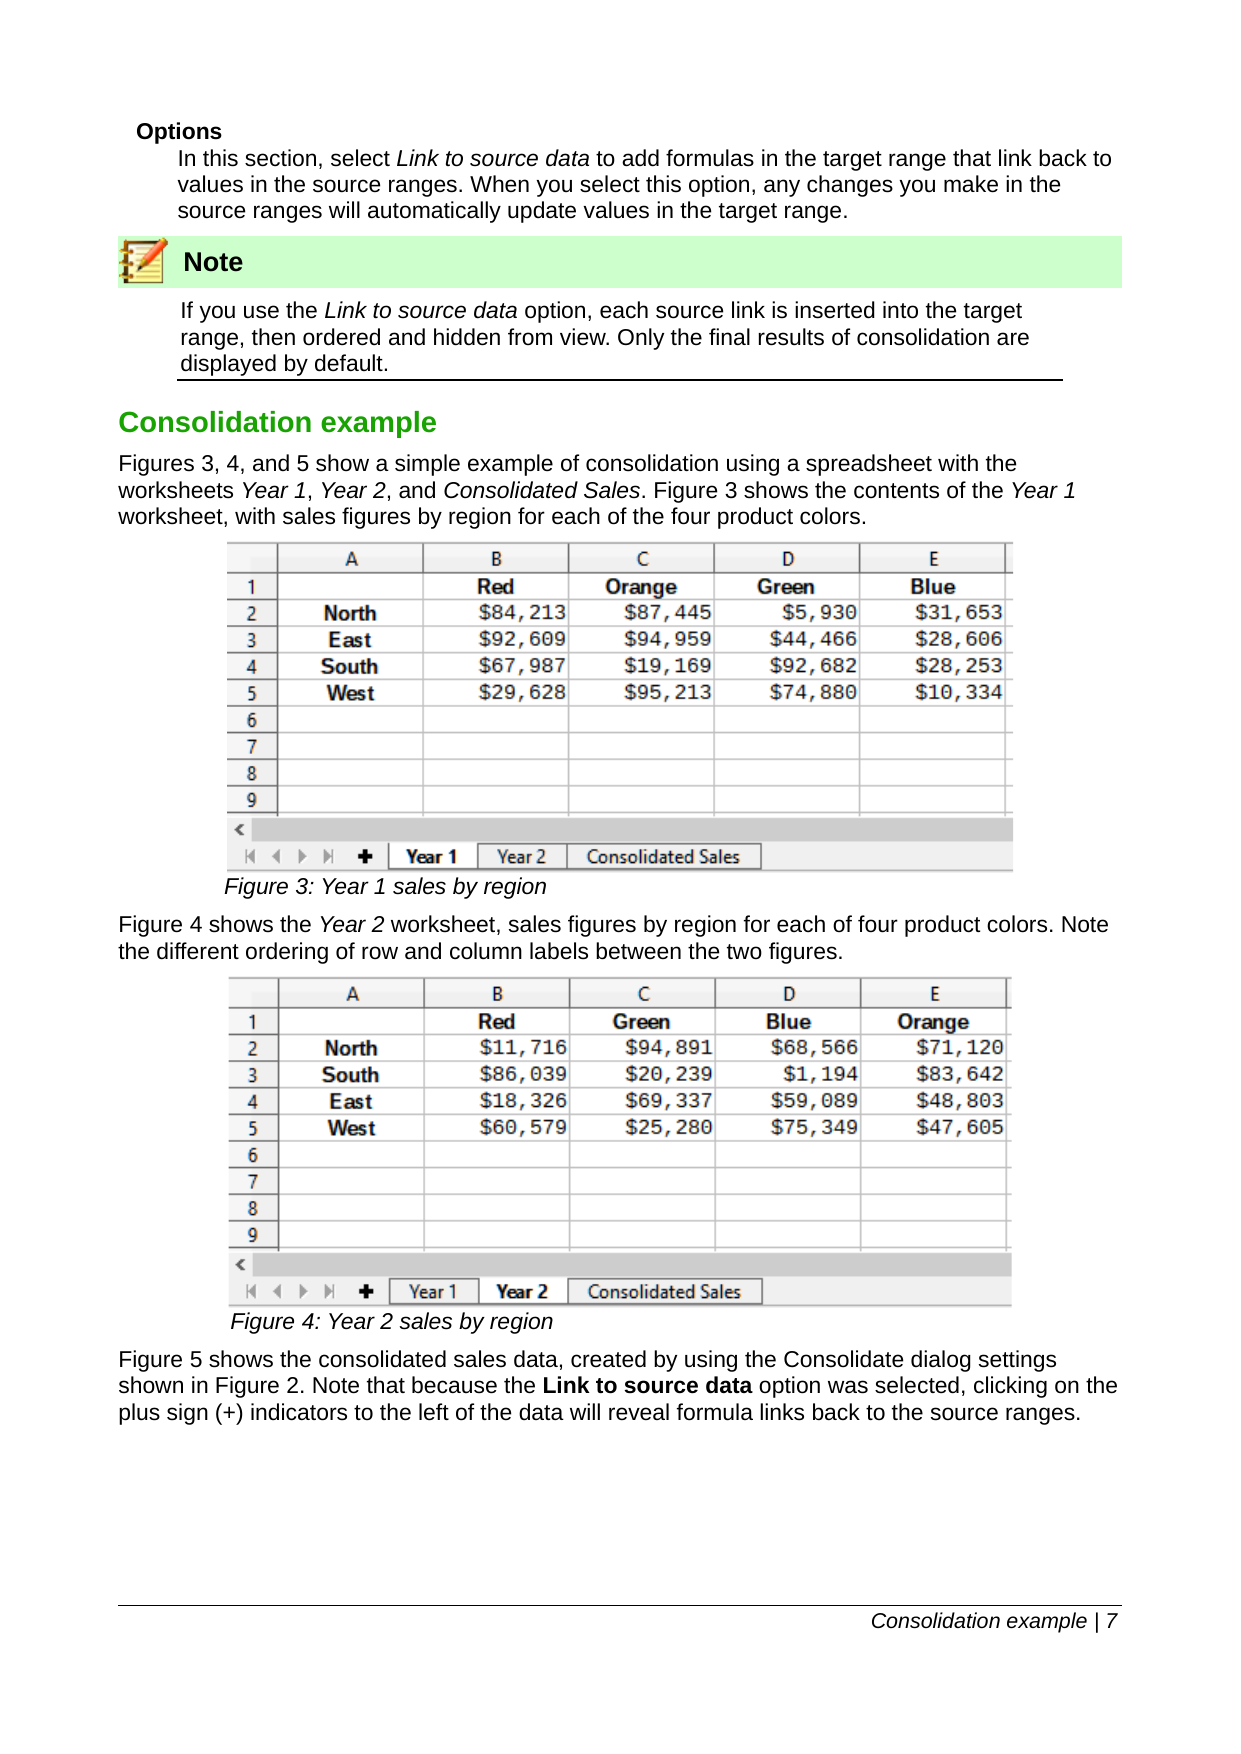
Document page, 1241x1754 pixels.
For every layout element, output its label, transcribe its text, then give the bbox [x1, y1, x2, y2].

subtitle Consolidation example [118, 405, 1122, 438]
text In this section, select Link to source data to add formulas in the target range that link back to values in the source ranges. When you select this option, any changes you make in the source ranges will automatically update values in the target range. [177, 144, 1122, 223]
picture [119, 236, 170, 287]
text If you use the Link to source data option, each source link is inserted into the target range, then ordered and hidden from view. Only the final results of consolidation are displayed by default. [177, 294, 1063, 379]
text Figure 4 shows the Year 2 worksheet, sales figures by region for each of four product colors. Note the different ordering of row and column labels between the two figures. [118, 911, 1122, 964]
text Figure 3: Year 1 sales by region [224, 542, 1016, 899]
picture [228, 976, 1012, 1308]
subtitle Note [118, 236, 1122, 288]
text Figures 3, 4, and 5 show a simple example of consolidation using a spreadsheet with the worksheets Year 1, Year 2, and Consolidated Sales. Figure 3 shows the contents of the Year 1 worksheet, with sales figures by region for each of the four product colors. [118, 450, 1122, 529]
text Options [136, 118, 1122, 144]
text Figure 5 shows the consolidated sales data, created by using the Consolidate dialog settings shown in Figure 2. Note that because the Link to source data option was selected, clicking on the plus sign (+) indicators to the left of the data will reveal formula links back to the source ranges. [118, 1346, 1122, 1425]
picture [227, 541, 1014, 873]
text Figure 4: Year 2 sales by region [230, 1308, 1010, 1334]
